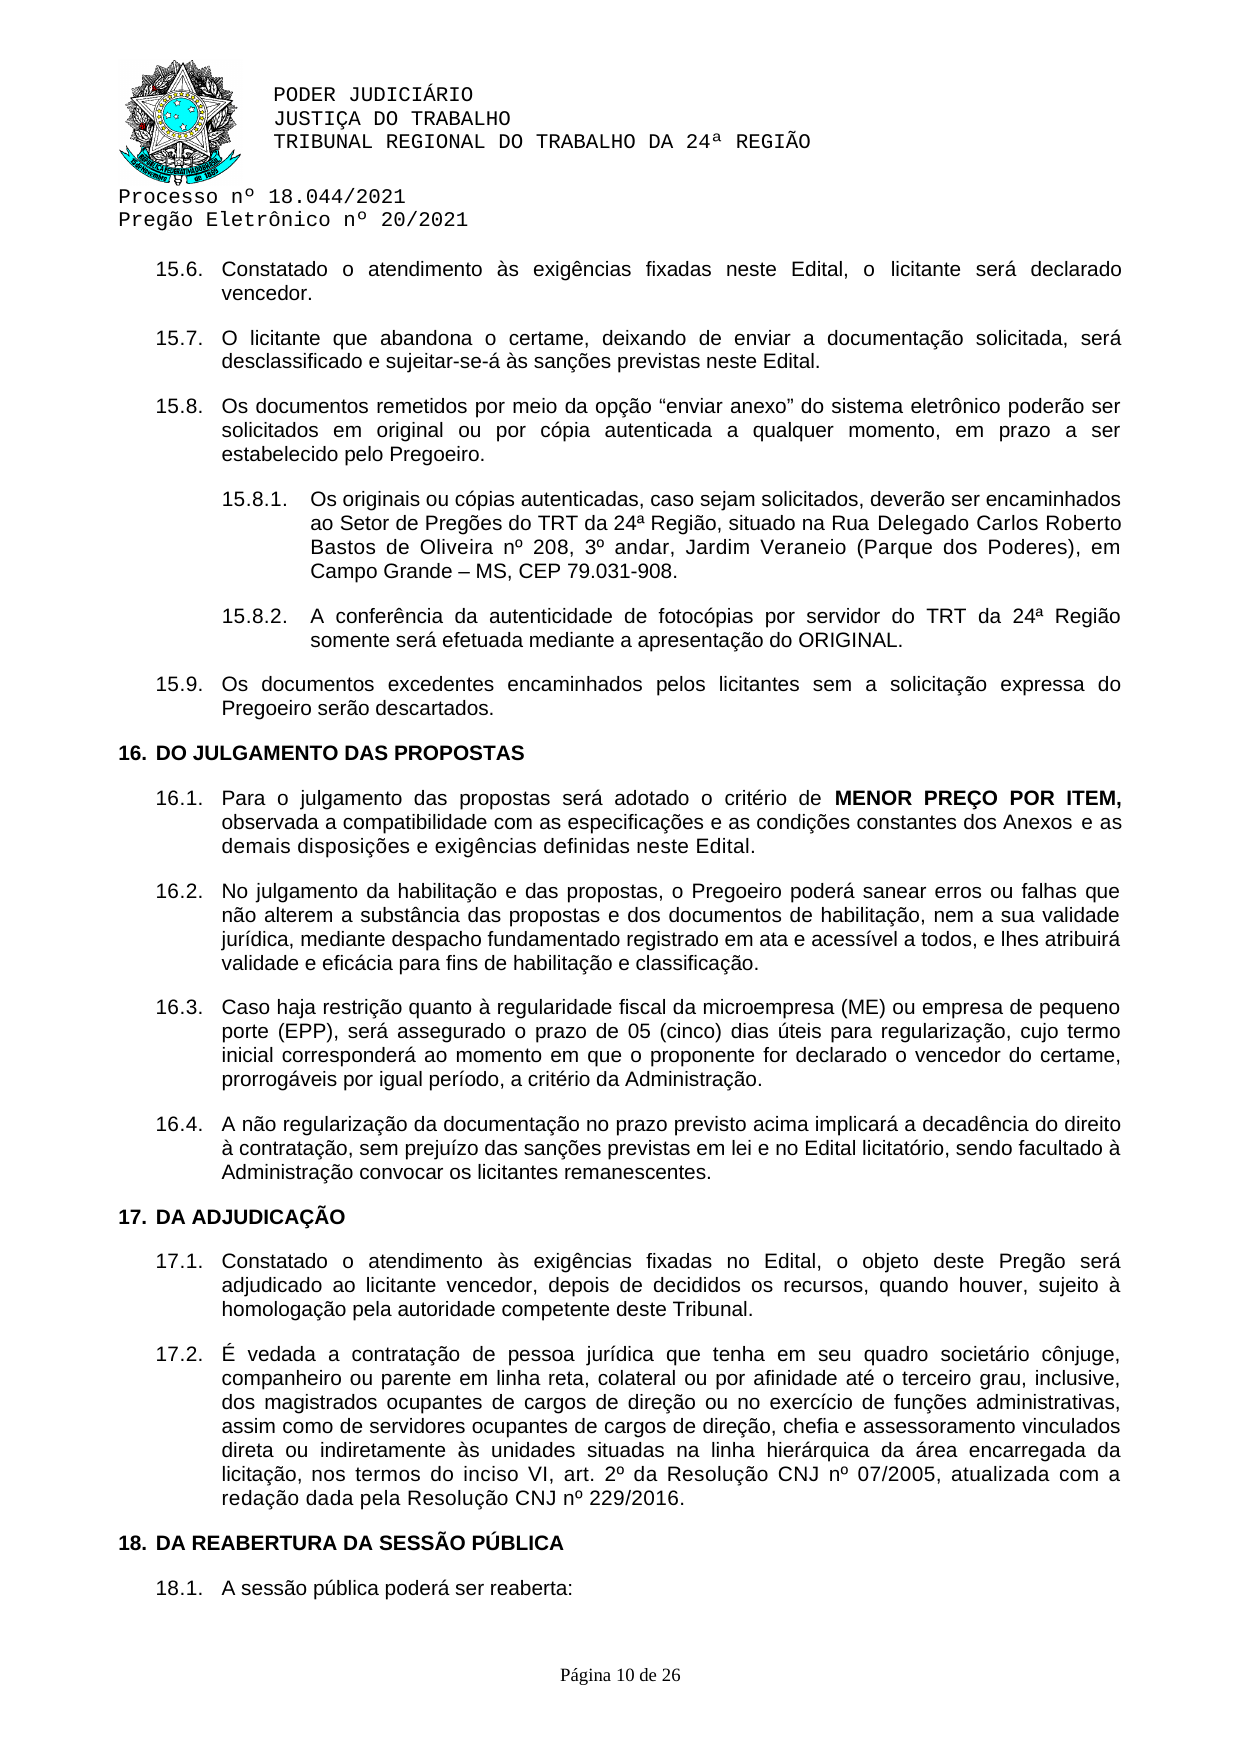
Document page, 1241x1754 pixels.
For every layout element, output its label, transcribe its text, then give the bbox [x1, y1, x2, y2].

list DA ADJUDICAÇÃO [118, 1204, 1122, 1228]
picture [118, 59, 243, 186]
list DA REABERTURA DA SESSÃO PÚBLICA [118, 1531, 1122, 1554]
list Constatado o atendimento às exigências fixadas neste Edital, o licitante será declarado vencedor. [155, 257, 1122, 304]
list Constatado o atendimento às exigências fixadas no Edital, o objeto deste Pregão será adjudicado ao licitante vencedor, depois de decididos os recursos, quando houver, sujeito à homologação pela autoridade competente deste Tribunal. [155, 1249, 1122, 1321]
list Caso haja restrição quanto à regularidade fiscal da microempresa (ME) ou empresa de pequeno porte (EPP), será assegurado o prazo de 05 (cinco) dias úteis para regularização, cujo termo inicial corresponderá ao momento em que o proponente for declarado o vencedor do certame, prorrogáveis por igual período, a critério da Administração. [155, 995, 1122, 1091]
list O licitante que abandona o certame, deixando de enviar a documentação solicitada, será desclassificado e sujeitar-se-á às sanções previstas neste Edital. [155, 325, 1122, 373]
list Os originais ou cópias autenticadas, caso sejam solicitados, deverão ser encaminhados ao Setor de Pregões do TRT da 24ª Região, situado na Rua Delegado Carlos Roberto Bastos de Oliveira nº 208, 3º andar, Jardim Veraneio (Parque dos Poderes), em Campo Grande – MS, CEP 79.031-908. [222, 487, 1122, 583]
list É vedada a contratação de pessoa jurídica que tenha em seu quadro societário cônjuge, companheiro ou parente em linha reta, colateral ou por afinidade até o terceiro grau, inclusive, dos magistrados ocupantes de cargos de direção ou no exercício de funções administrativas, assim como de servidores ocupantes de cargos de direção, chefia e assessoramento vinculados direta ou indiretamente às unidades situadas na linha hierárquica da área encarregada da licitação, nos termos do inciso VI, art. 2º da Resolução CNJ nº 07/2005, atualizada com a redação dada pela Resolução CNJ nº 229/2016. [155, 1342, 1122, 1510]
list Os documentos remetidos por meio da opção “enviar anexo” do sistema eletrônico poderão ser solicitados em original ou por cópia autenticada a qualquer momento, em prazo a ser estabelecido pelo Pregoeiro. [155, 394, 1122, 466]
list Os documentos excedentes encaminhados pelos licitantes sem a solicitação expressa do Pregoeiro serão descartados. [155, 672, 1122, 720]
list A conferência da autenticidade de fotocópias por servidor do TRT da 24ª Região somente será efetuada mediante a apresentação do ORIGINAL. [222, 603, 1122, 651]
list DO JULGAMENTO DAS PROPOSTAS [118, 741, 1122, 765]
list A não regularização da documentação no prazo previsto acima implicará a decadência do direito à contratação, sem prejuízo das sanções previstas em lei e no Edital licitatório, sendo facultado à Administração convocar os licitantes remanescentes. [155, 1112, 1122, 1184]
list A sessão pública poderá ser reaberta: [155, 1575, 1122, 1599]
list No julgamento da habilitação e das propostas, o Pregoeiro poderá sanear erros ou falhas que não alterem a substância das propostas e dos documentos de habilitação, nem a sua validade jurídica, mediante despacho fundamentado registrado em ata e acessível a todos, e lhes atribuirá validade e eficácia para fins de habilitação e classificação. [155, 878, 1122, 974]
list Para o julgamento das propostas será adotado o critério de MENOR PREÇO POR ITEM, observada a compatibilidade com as especificações e as condições constantes dos Anexos e as demais disposições e exigências definidas neste Edital. [155, 786, 1122, 858]
